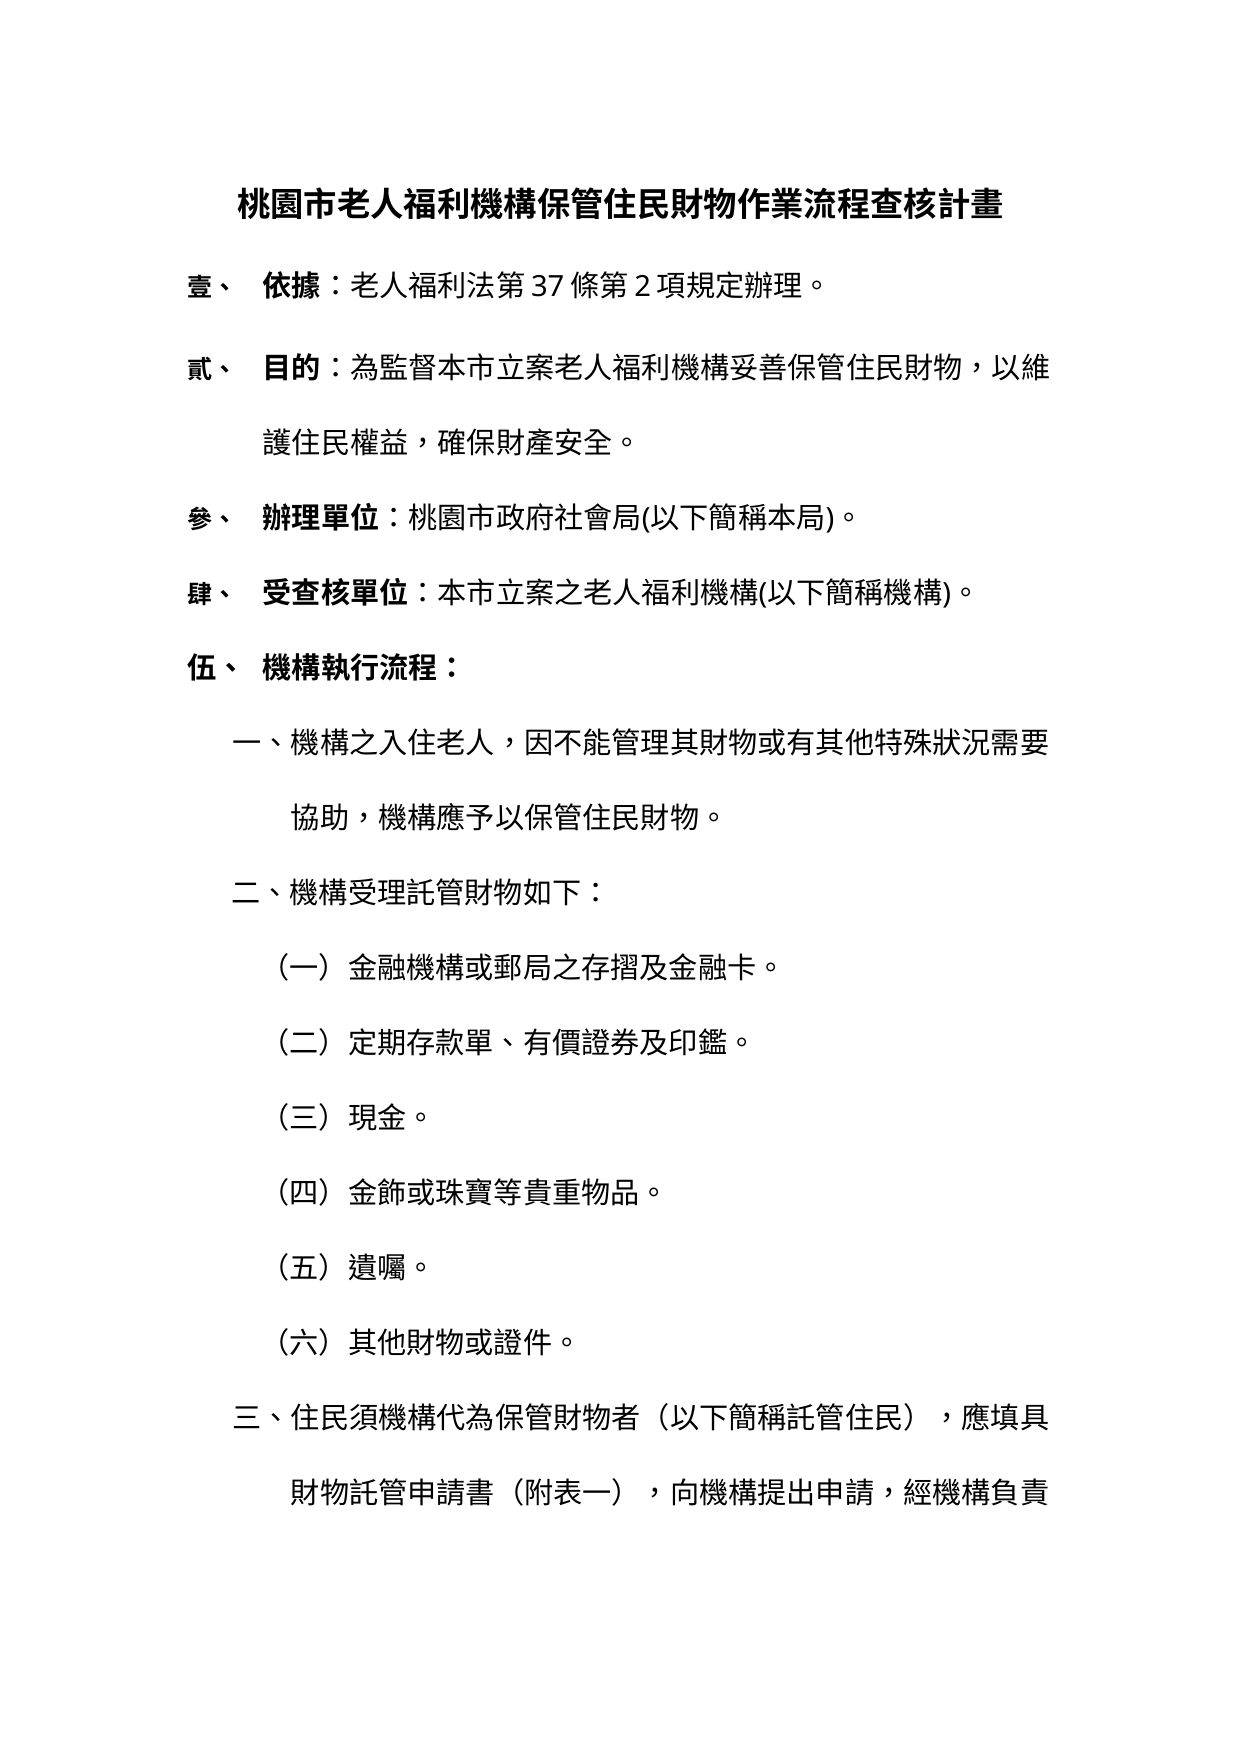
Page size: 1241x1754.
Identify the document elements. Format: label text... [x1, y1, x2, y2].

text （一）金融機構或郵局之存摺及金融卡。 [187, 928, 1053, 1003]
text 一、機構之入住老人，因不能管理其財物或有其他特殊狀況需要協助，機構應予以保管住民財物。 [232, 703, 1053, 853]
text （二）定期存款單、有價證券及印鑑。 [187, 1003, 1053, 1078]
list 機構執行流程： [187, 628, 1053, 703]
list 辦理單位：桃園市政府社會局(以下簡稱本局)。 [187, 478, 1053, 553]
text 二、機構受理託管財物如下： [187, 853, 1053, 928]
text （三）現金。 [187, 1078, 1053, 1153]
text （六）其他財物或證件。 [187, 1303, 1053, 1378]
list 目的：為監督本市立案老人福利機構妥善保管住民財物，以維護住民權益，確保財產安全。 [187, 328, 1053, 478]
text （四）金飾或珠寶等貴重物品。 [187, 1153, 1053, 1228]
text （五）遺囑。 [187, 1228, 1053, 1303]
list 受查核單位：本市立案之老人福利機構(以下簡稱機構)。 [187, 553, 1053, 628]
text 三、住民須機構代為保管財物者（以下簡稱託管住民），應填具財物託管申請書（附表一），向機構提出申請，經機構負責 [232, 1378, 1053, 1528]
text 桃園市老人福利機構保管住民財物作業流程查核計畫 [187, 164, 1053, 239]
list 依據：老人福利法第37條第2項規定辦理。 [187, 247, 1053, 322]
